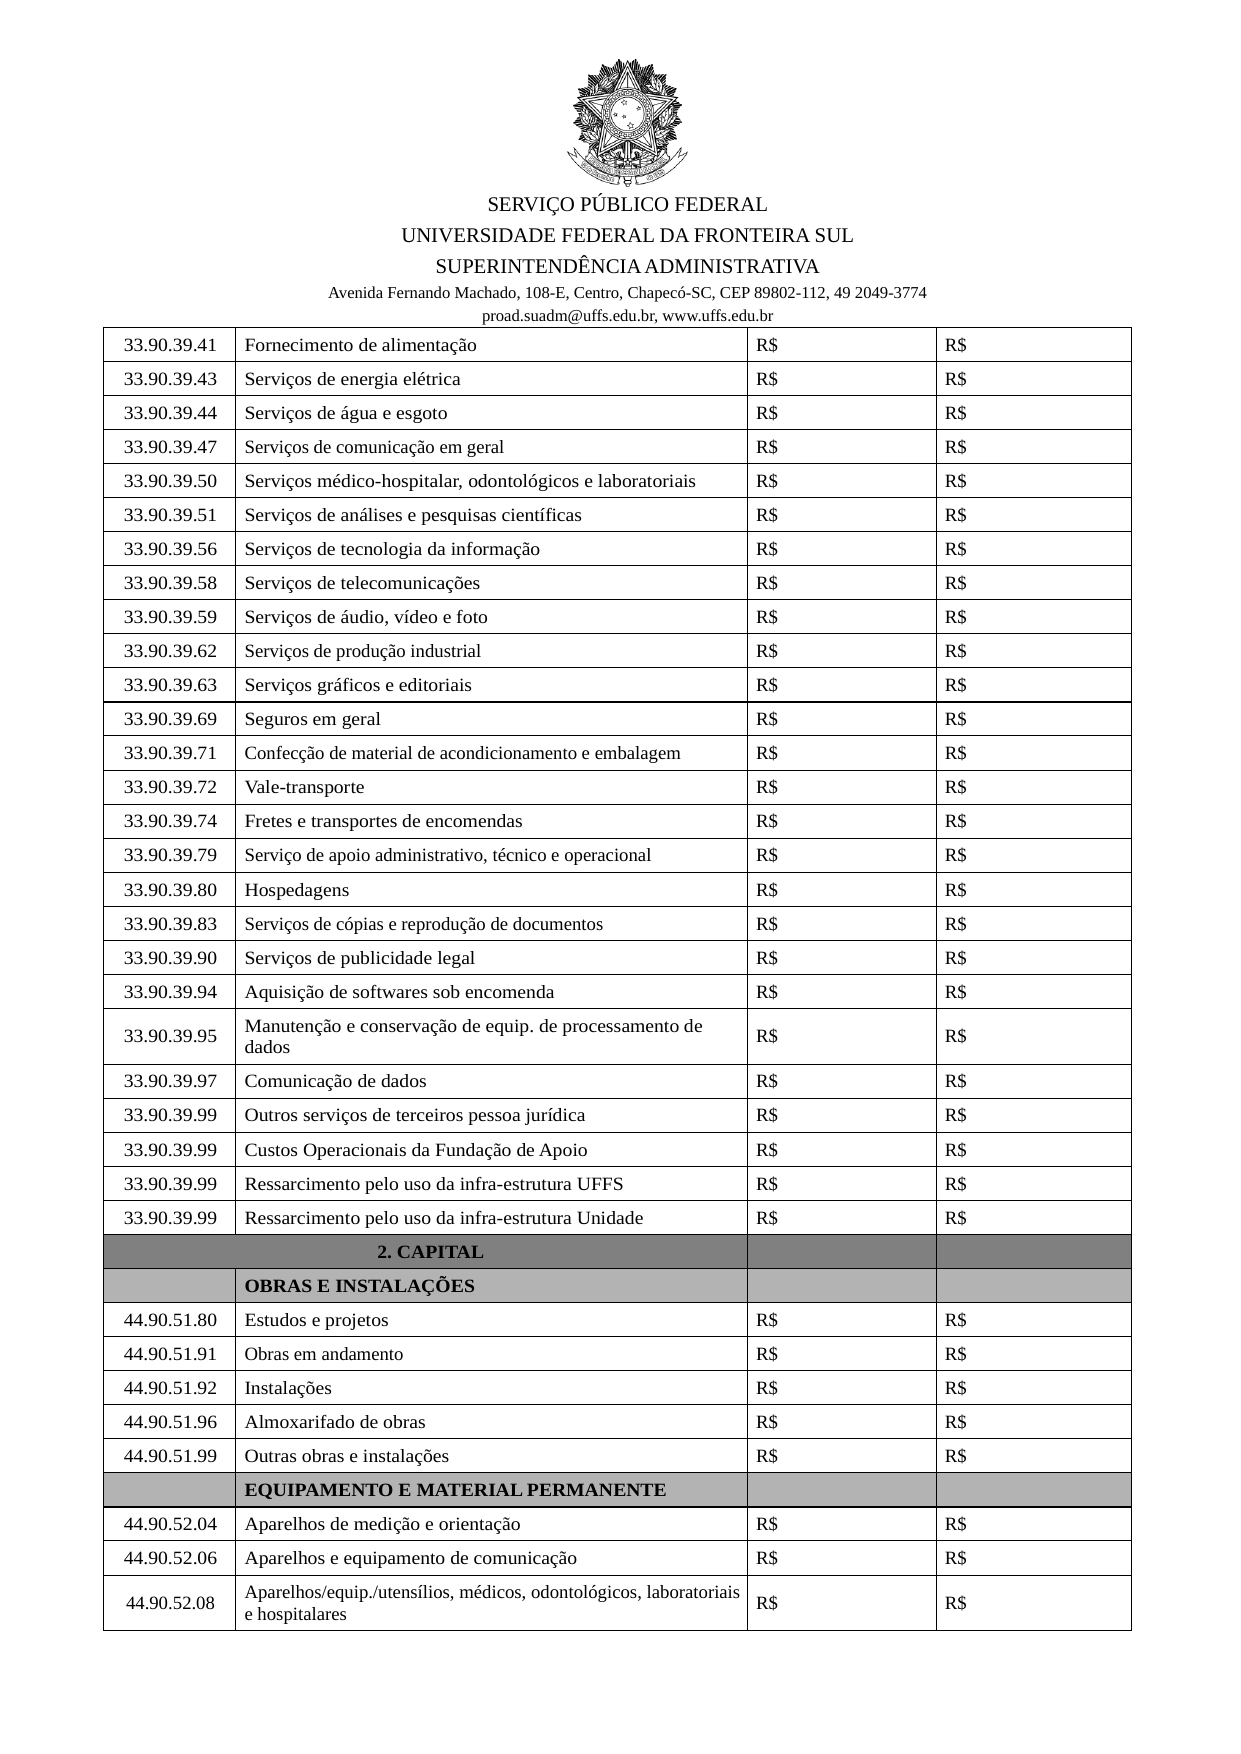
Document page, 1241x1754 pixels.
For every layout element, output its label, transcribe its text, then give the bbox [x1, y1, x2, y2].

table_cell Aquisição de softwares sob encomenda [236, 975, 747, 1008]
table_cell Serviços de água e esgoto [236, 396, 747, 429]
table_cell Serviços de energia elétrica [236, 362, 747, 395]
table_cell 44.90.51.91 [104, 1337, 235, 1370]
table_cell 33.90.39.43 [104, 362, 235, 395]
table_cell R$ [937, 839, 1131, 872]
table_cell R$ [937, 668, 1131, 701]
table_cell Estudos e projetos [236, 1303, 747, 1336]
table_cell R$ [937, 873, 1131, 906]
table_cell Vale-transporte [236, 771, 747, 803]
table_cell R$ [748, 600, 936, 633]
table_cell R$ [937, 1133, 1131, 1166]
table_cell 33.90.39.99 [104, 1201, 235, 1234]
table_cell R$ [748, 907, 936, 940]
table_cell R$ [937, 1576, 1131, 1630]
table_cell R$ [748, 362, 936, 395]
table_cell Obras em andamento [236, 1337, 747, 1370]
table_cell 33.90.39.80 [104, 873, 235, 906]
table_cell [104, 1473, 235, 1506]
table_cell 44.90.52.06 [104, 1541, 235, 1574]
table_cell R$ [748, 1065, 936, 1098]
table_cell 33.90.39.51 [104, 498, 235, 531]
table_cell R$ [937, 805, 1131, 838]
table_cell EQUIPAMENTO E MATERIAL PERMANENTE [236, 1473, 747, 1506]
table_cell Ressarcimento pelo uso da infra-estrutura UFFS [236, 1167, 747, 1200]
table_cell Serviços de comunicação em geral [236, 430, 747, 463]
table_cell 33.90.39.63 [104, 668, 235, 701]
table_cell Serviços de cópias e reprodução de documentos [236, 907, 747, 940]
table_cell 44.90.51.99 [104, 1439, 235, 1472]
table_cell R$ [937, 566, 1131, 599]
table_cell R$ [748, 873, 936, 906]
table_cell R$ [937, 771, 1131, 803]
table_cell R$ [748, 805, 936, 838]
table_cell Serviço de apoio administrativo, técnico e operacional [236, 839, 747, 872]
table_cell R$ [748, 464, 936, 497]
table_cell R$ [937, 464, 1131, 497]
table_cell R$ [748, 1201, 936, 1234]
table_cell Aparelhos/equip./utensílios, médicos, odontológicos, laboratoriais e hospitalares [236, 1576, 747, 1630]
table_cell R$ [937, 1337, 1131, 1370]
table_cell R$ [748, 736, 936, 769]
table_cell R$ [937, 1303, 1131, 1336]
table_cell Serviços de análises e pesquisas científicas [236, 498, 747, 531]
table_cell Serviços de telecomunicações [236, 566, 747, 599]
table_cell 33.90.39.69 [104, 703, 235, 735]
table_cell 33.90.39.99 [104, 1099, 235, 1132]
table_cell Serviços de tecnologia da informação [236, 532, 747, 565]
table_cell R$ [748, 703, 936, 735]
table_cell 33.90.39.97 [104, 1065, 235, 1098]
table_cell R$ [937, 1167, 1131, 1200]
table_cell R$ [937, 1201, 1131, 1234]
table_cell R$ [748, 1576, 936, 1630]
table_cell [748, 1235, 936, 1268]
table_cell Custos Operacionais da Fundação de Apoio [236, 1133, 747, 1166]
table_cell [937, 1235, 1131, 1268]
table_cell Serviços gráficos e editoriais [236, 668, 747, 701]
table_cell 44.90.51.96 [104, 1405, 235, 1438]
table_cell 2. CAPITAL [104, 1235, 747, 1268]
table_cell 44.90.52.08 [104, 1576, 235, 1630]
table_cell 33.90.39.56 [104, 532, 235, 565]
table_cell 33.90.39.44 [104, 396, 235, 429]
table_cell 44.90.52.04 [104, 1508, 235, 1540]
table_cell [937, 1473, 1131, 1506]
table_cell 44.90.51.92 [104, 1371, 235, 1404]
table_cell R$ [937, 396, 1131, 429]
table_cell Fornecimento de alimentação [236, 328, 747, 361]
table_cell R$ [937, 941, 1131, 974]
table_cell R$ [937, 1371, 1131, 1404]
table_cell R$ [748, 1133, 936, 1166]
table_cell R$ [748, 430, 936, 463]
table_cell R$ [937, 362, 1131, 395]
table_cell 33.90.39.94 [104, 975, 235, 1008]
table_cell R$ [748, 1371, 936, 1404]
table_cell Hospedagens [236, 873, 747, 906]
table_cell Serviços médico-hospitalar, odontológicos e laboratoriais [236, 464, 747, 497]
table_cell R$ [937, 532, 1131, 565]
table_cell R$ [937, 1439, 1131, 1472]
table_cell R$ [937, 430, 1131, 463]
table_cell Manutenção e conservação de equip. de processamento de dados [236, 1009, 747, 1063]
table_cell Ressarcimento pelo uso da infra-estrutura Unidade [236, 1201, 747, 1234]
table_cell R$ [937, 1405, 1131, 1438]
table_cell R$ [748, 1099, 936, 1132]
table_cell Confecção de material de acondicionamento e embalagem [236, 736, 747, 769]
table_cell R$ [937, 1009, 1131, 1063]
table_cell R$ [937, 907, 1131, 940]
table_cell R$ [937, 1541, 1131, 1574]
table_cell Instalações [236, 1371, 747, 1404]
table_cell [937, 1269, 1131, 1302]
table_cell R$ [748, 566, 936, 599]
table_cell Almoxarifado de obras [236, 1405, 747, 1438]
table_cell R$ [748, 1541, 936, 1574]
table_cell [748, 1269, 936, 1302]
table_cell 33.90.39.79 [104, 839, 235, 872]
table_cell 33.90.39.71 [104, 736, 235, 769]
table_cell R$ [748, 975, 936, 1008]
table_cell R$ [748, 1337, 936, 1370]
table_cell R$ [937, 634, 1131, 667]
table_cell Aparelhos e equipamento de comunicação [236, 1541, 747, 1574]
table_cell Serviços de publicidade legal [236, 941, 747, 974]
table_cell 33.90.39.58 [104, 566, 235, 599]
table_cell R$ [748, 1009, 936, 1063]
table_cell [748, 1473, 936, 1506]
table_cell R$ [748, 771, 936, 803]
table_cell 33.90.39.74 [104, 805, 235, 838]
table_cell Serviços de áudio, vídeo e foto [236, 600, 747, 633]
table_cell 33.90.39.83 [104, 907, 235, 940]
table_cell R$ [937, 600, 1131, 633]
table_cell R$ [748, 1167, 936, 1200]
table_cell R$ [748, 532, 936, 565]
table_cell Comunicação de dados [236, 1065, 747, 1098]
table_cell 33.90.39.41 [104, 328, 235, 361]
table_cell Seguros em geral [236, 703, 747, 735]
table_cell Outros serviços de terceiros pessoa jurídica [236, 1099, 747, 1132]
table_cell 33.90.39.62 [104, 634, 235, 667]
table_cell 33.90.39.95 [104, 1009, 235, 1063]
table_cell R$ [937, 1099, 1131, 1132]
table_cell R$ [748, 839, 936, 872]
table_cell R$ [937, 1065, 1131, 1098]
table_cell R$ [748, 328, 936, 361]
table_cell 33.90.39.59 [104, 600, 235, 633]
table_cell OBRAS E INSTALAÇÕES [236, 1269, 747, 1302]
table_cell Serviços de produção industrial [236, 634, 747, 667]
table_cell [104, 1269, 235, 1302]
table_cell 33.90.39.90 [104, 941, 235, 974]
table_cell R$ [937, 736, 1131, 769]
table_cell R$ [748, 668, 936, 701]
table_cell 33.90.39.50 [104, 464, 235, 497]
table_cell R$ [937, 1508, 1131, 1540]
table_cell R$ [748, 634, 936, 667]
table_cell R$ [748, 941, 936, 974]
table_cell R$ [748, 396, 936, 429]
table_cell Aparelhos de medição e orientação [236, 1508, 747, 1540]
table_cell 44.90.51.80 [104, 1303, 235, 1336]
table_cell R$ [937, 975, 1131, 1008]
table_cell 33.90.39.72 [104, 771, 235, 803]
table_cell R$ [748, 1439, 936, 1472]
table_cell R$ [937, 703, 1131, 735]
table_cell 33.90.39.99 [104, 1167, 235, 1200]
table_cell R$ [937, 328, 1131, 361]
table_cell R$ [748, 498, 936, 531]
table_cell R$ [748, 1508, 936, 1540]
table_cell 33.90.39.47 [104, 430, 235, 463]
table_cell R$ [937, 498, 1131, 531]
table_cell 33.90.39.99 [104, 1133, 235, 1166]
table_cell R$ [748, 1405, 936, 1438]
table_cell R$ [748, 1303, 936, 1336]
table_cell Outras obras e instalações [236, 1439, 747, 1472]
table_cell Fretes e transportes de encomendas [236, 805, 747, 838]
